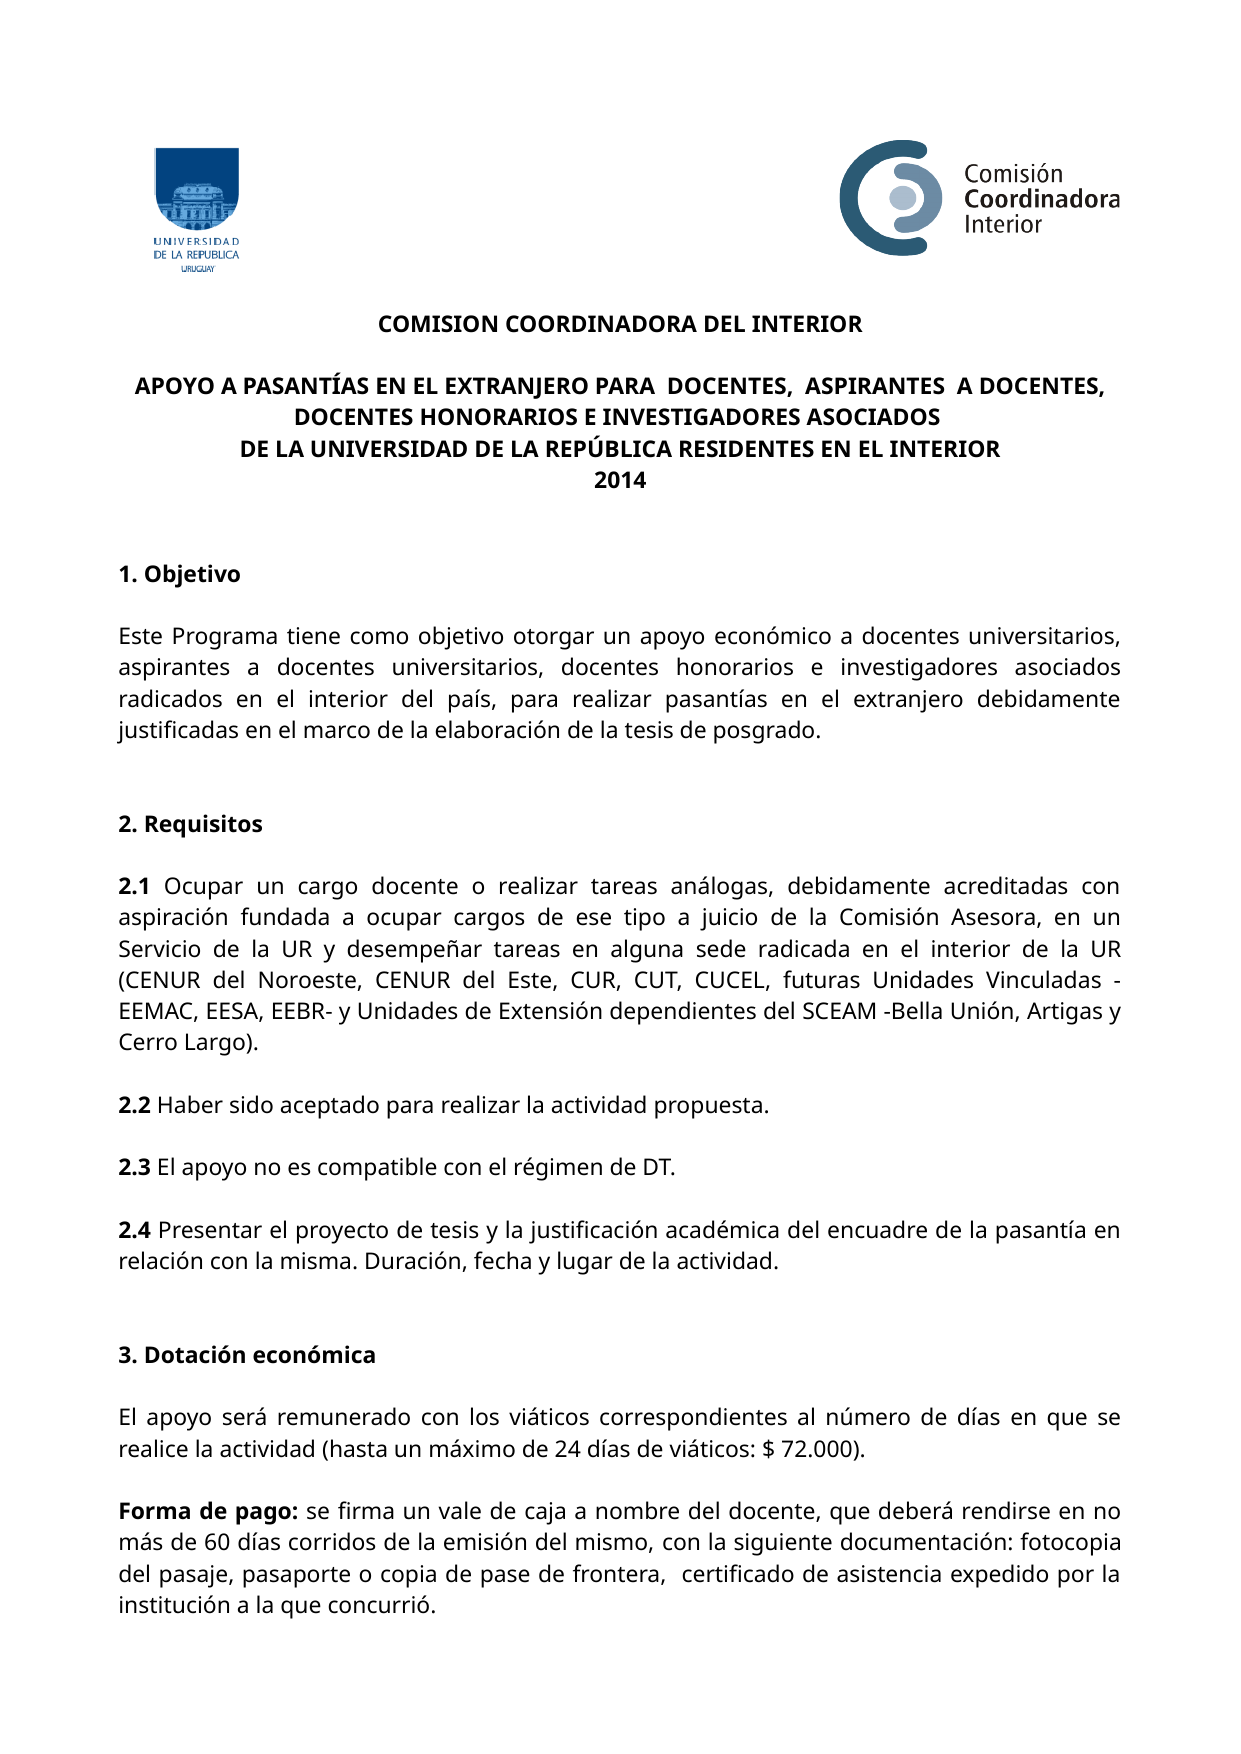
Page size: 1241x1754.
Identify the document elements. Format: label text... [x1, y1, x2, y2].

text APOYO A PASANTÍAS EN EL EXTRANJERO PARA DOCENTES, ASPIRANTES A DOCENTES, DOCENTES HONORARIOS E INVESTIGADORES ASOCIADOS [118, 370, 1122, 433]
text DE LA UNIVERSIDAD DE LA REPÚBLICA RESIDENTES EN EL INTERIOR [118, 433, 1122, 464]
text 2.1 Ocupar un cargo docente o realizar tareas análogas, debidamente acreditadas con aspiración fundada a ocupar cargos de ese tipo a juicio de la Comisión Asesora, en un Servicio de la UR y desempeñar tareas en alguna sede radicada en el interior de la UR (CENUR del Noroeste, CENUR del Este, CUR, CUT, CUCEL, futuras Unidades Vinculadas -EEMAC, EESA, EEBR- y Unidades de Extensión dependientes del SCEAM -Bella Unión, Artigas y Cerro Largo). [118, 870, 1122, 1058]
text 2.2 Haber sido aceptado para realizar la actividad propuesta. [118, 1089, 1122, 1120]
text 3. Dotación económica [118, 1339, 1122, 1370]
text 1. Objetivo [118, 558, 1122, 589]
text 2.3 El apoyo no es compatible con el régimen de DT. [118, 1151, 1122, 1183]
text Este Programa tiene como objetivo otorgar un apoyo económico a docentes universitarios, aspirantes a docentes universitarios, docentes honorarios e investigadores asociados radicados en el interior del país, para realizar pasantías en el extranjero debidamente justificadas en el marco de la elaboración de la tesis de posgrado. [118, 620, 1122, 745]
text 2.4 Presentar el proyecto de tesis y la justificación académica del encuadre de la pasantía en relación con la misma. Duración, fecha y lugar de la actividad. [118, 1214, 1122, 1276]
text COMISION COORDINADORA DEL INTERIOR [118, 308, 1122, 339]
text 2014 [118, 464, 1122, 495]
text 2. Requisitos [118, 808, 1122, 839]
text El apoyo será remunerado con los viáticos correspondientes al número de días en que se realice la actividad (hasta un máximo de 24 días de viáticos: $ 72.000). [118, 1401, 1122, 1464]
text Forma de pago: se firma un vale de caja a nombre del docente, que deberá rendirse en no más de 60 días corridos de la emisión del mismo, con la siguiente documentación: fotocopia del pasaje, pasaporte o copia de pase de frontera, certificado de asistencia expedido por la institución a la que concurrió. [118, 1495, 1122, 1620]
